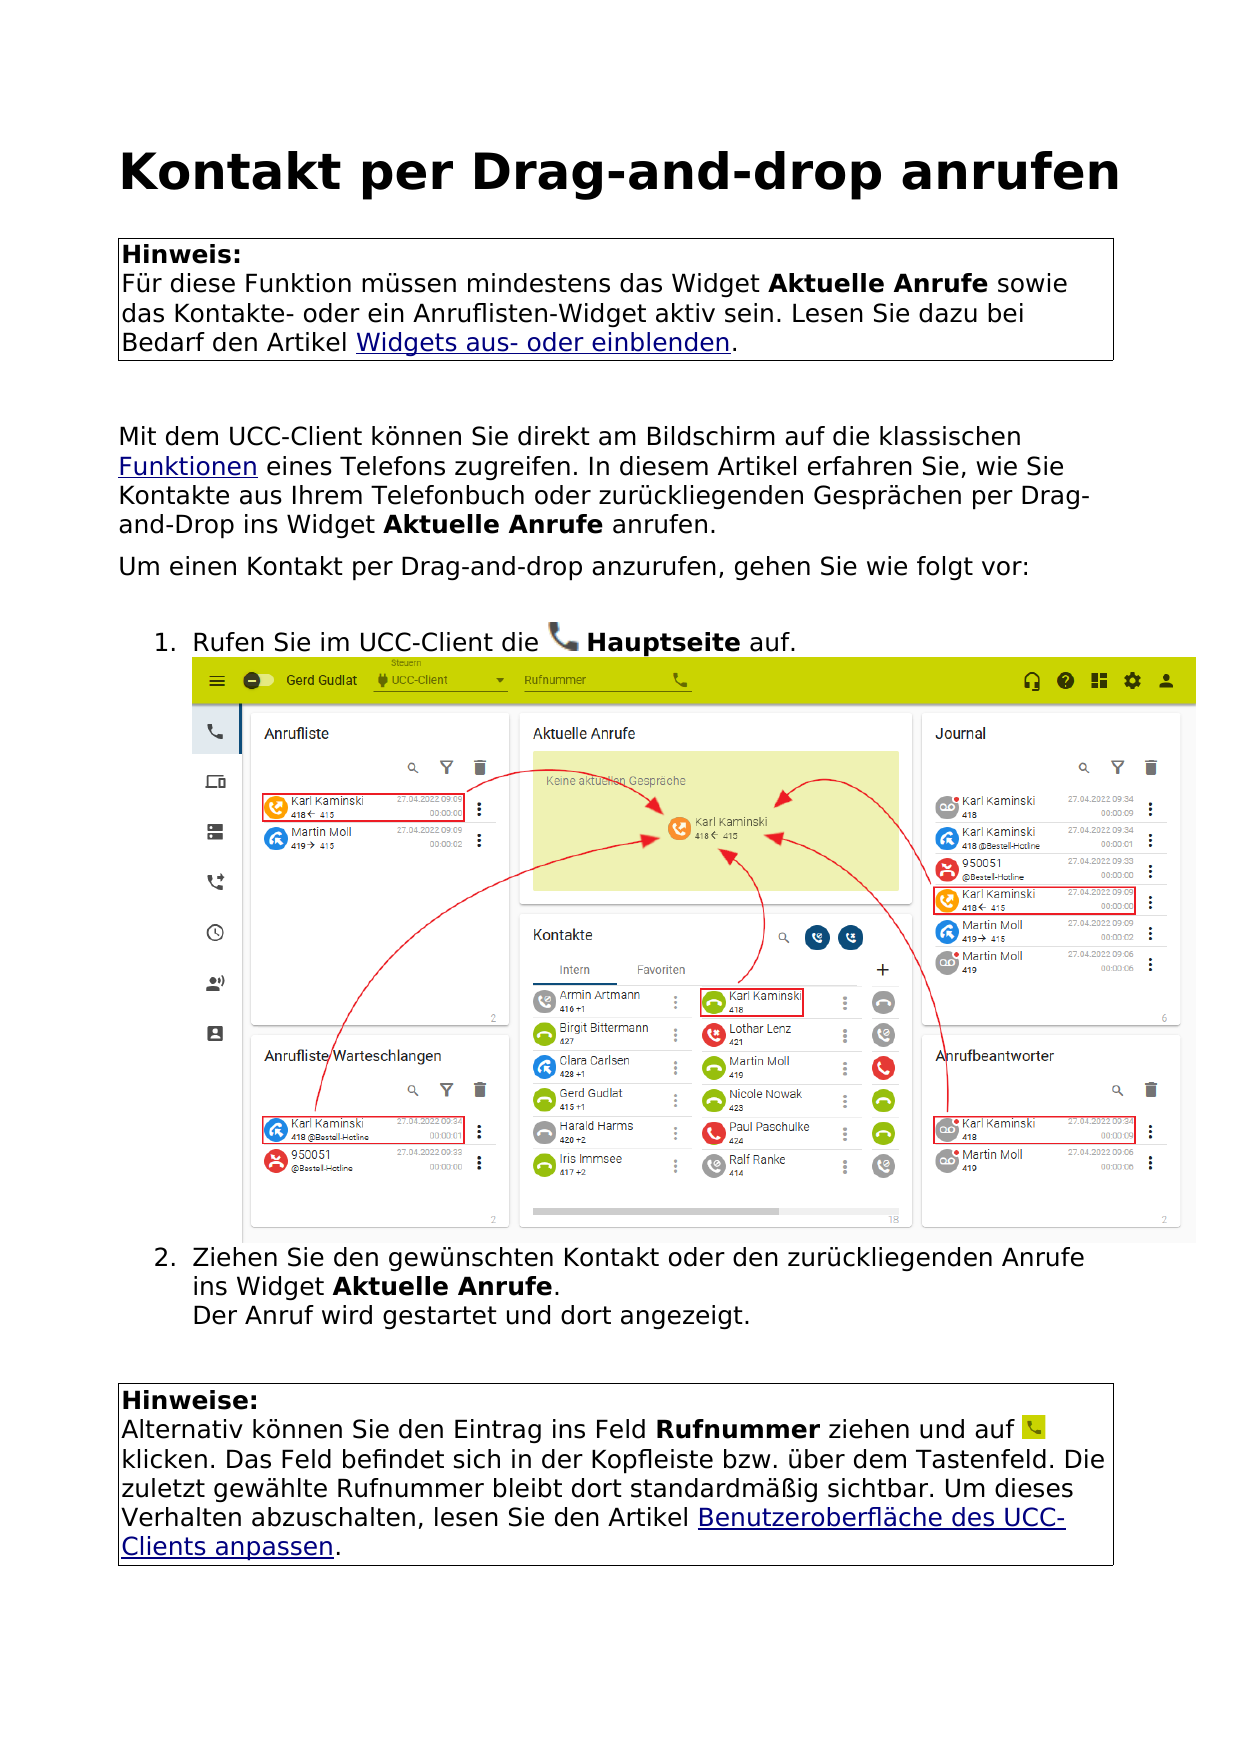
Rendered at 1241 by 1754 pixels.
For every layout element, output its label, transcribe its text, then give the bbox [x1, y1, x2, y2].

picture [539, 622, 587, 651]
table_header Hinweis: Für diese Funktion müssen mindestens das Widget Aktuelle Anrufe sowie das Kontakte- oder ein Anruflisten-Widget aktiv sein. Lesen Sie dazu bei Bedarf den Artikel Widgets aus- oder einblenden. [119, 239, 1113, 360]
text Mit dem UCC-Client können Sie direkt am Bildschirm auf die klassischen Funktionen eines Telefons zugreifen. In diesem Artikel erfahren Sie, wie Sie Kontakte aus Ihrem Telefonbuch oder zurückliegenden Gesprächen per Drag-and-Drop ins Widget Aktuelle Anrufe anrufen. [118, 423, 1122, 539]
picture [1022, 1415, 1046, 1439]
list Rufen Sie im UCC-Client dieHauptseite auf. [177, 623, 1122, 1243]
list Ziehen Sie den gewünschten Kontakt oder den zurückliegenden Anrufe ins Widget Aktuelle Anrufe. Der Anruf wird gestartet und dort angezeigt. [177, 1243, 1122, 1330]
subtitle Kontakt per Drag-and-drop anrufen [118, 143, 1122, 201]
table_header Hinweise: Alternativ können Sie den Eintrag ins Feld Rufnummer ziehen und auf klicken. Das Feld befindet sich in der Kopfleiste bzw. über dem Tastenfeld. Die zuletzt gewählte Rufnummer bleibt dort standardmäßig sichtbar. Um dieses Verhalten abzuschalten, lesen Sie den Artikel Benutzeroberfläche des UCC-Clients anpassen. [119, 1384, 1113, 1564]
text Um einen Kontakt per Drag-and-drop anzurufen, gehen Sie wie folgt vor: [118, 552, 1122, 581]
picture [192, 657, 1196, 1243]
